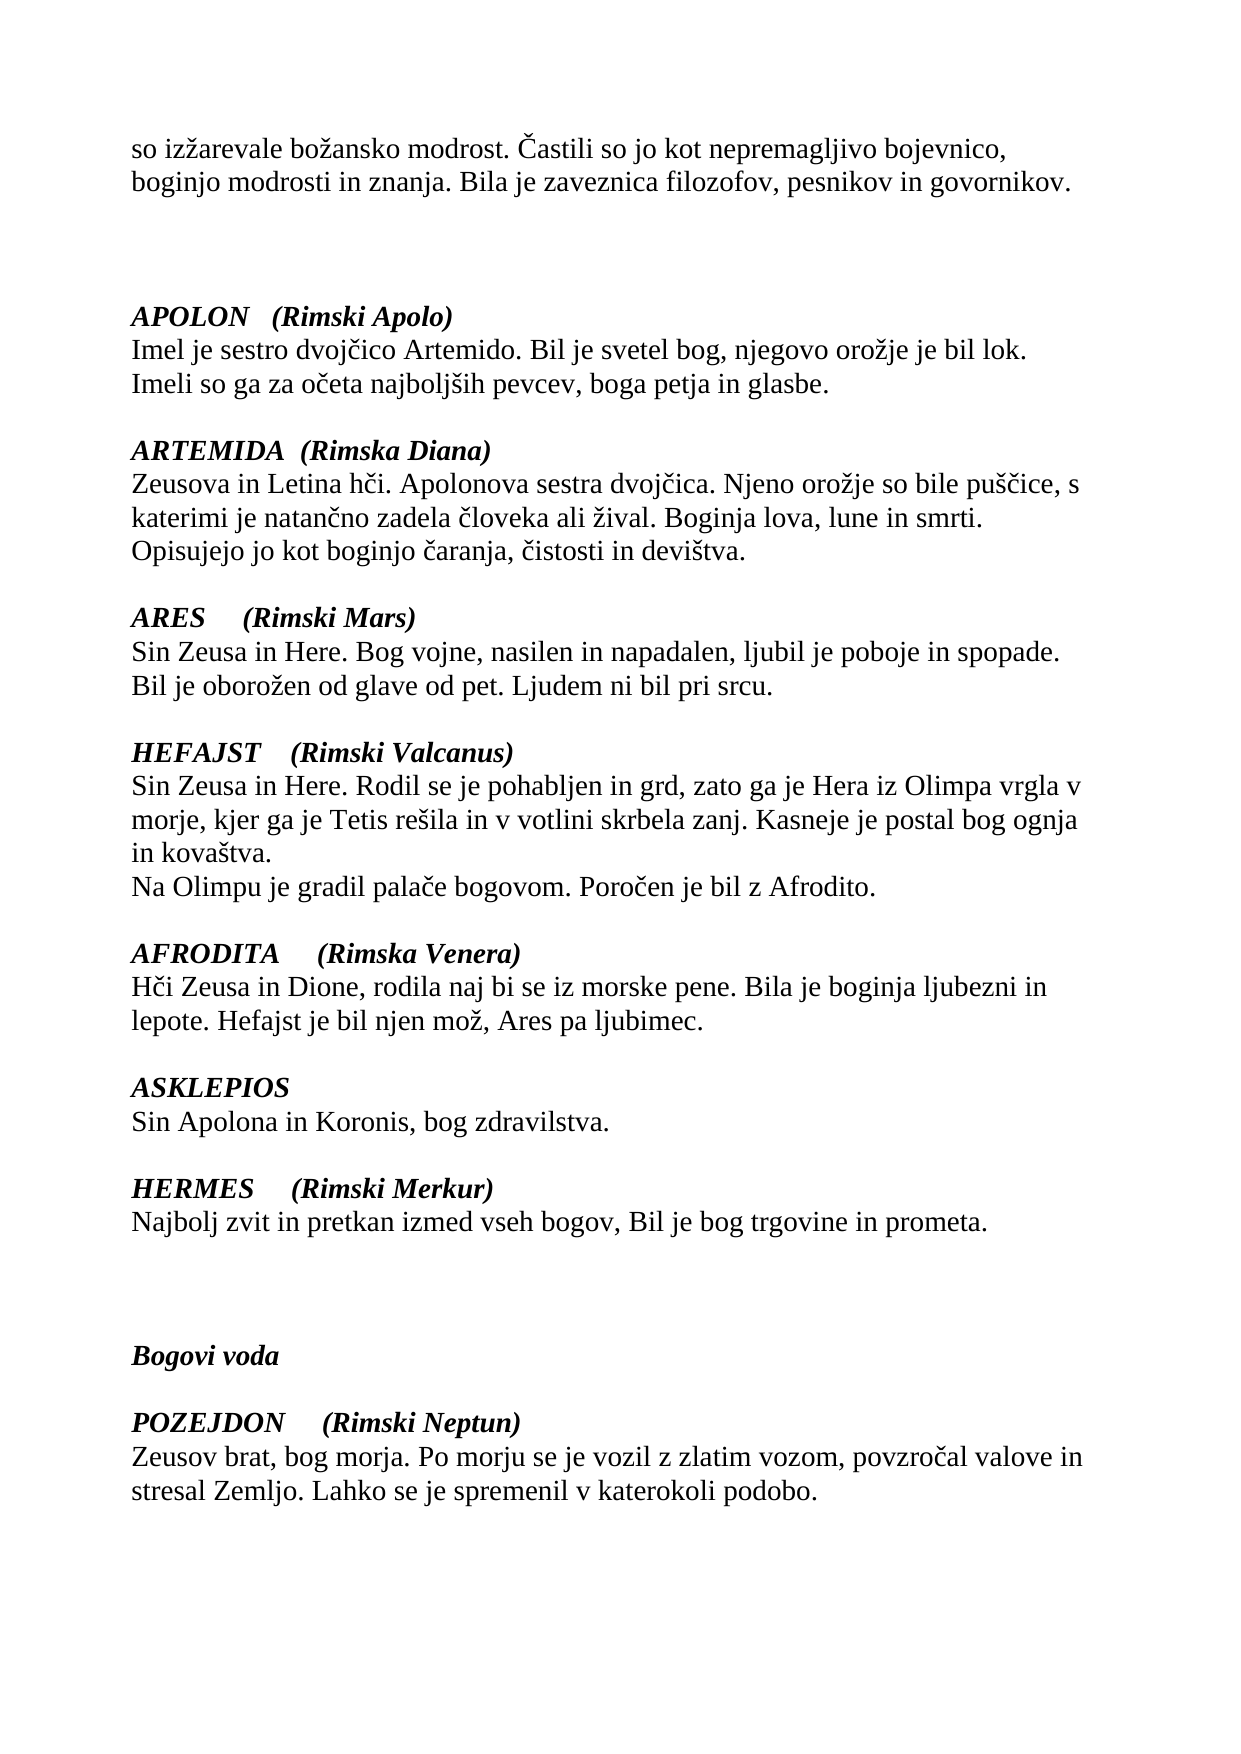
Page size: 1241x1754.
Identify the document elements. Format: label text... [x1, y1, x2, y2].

text HERMES (Rimski Merkur) Najbolj zvit in pretkan izmed vseh bogov, Bil je bog trgovine in prometa. [131, 1171, 1093, 1238]
text ASKLEPIOS Sin Apolona in Koronis, bog zdravilstva. [131, 1070, 1093, 1137]
text Bogovi voda [131, 1338, 1093, 1372]
text so izžarevale božansko modrost. Častili so jo kot nepremagljivo bojevnico, boginjo modrosti in znanja. Bila je zaveznica filozofov, pesnikov in govornikov. [131, 131, 1093, 198]
text AFRODITA (Rimska Venera) Hči Zeusa in Dione, rodila naj bi se iz morske pene. Bila je boginja ljubezni in lepote. Hefajst je bil njen mož, Ares pa ljubimec. [131, 936, 1093, 1037]
text ARTEMIDA (Rimska Diana) Zeusova in Letina hči. Apolonova sestra dvojčica. Njeno orožje so bile puščice, s katerimi je natančno zadela človeka ali žival. Boginja lova, lune in smrti. Opisujejo jo kot boginjo čaranja, čistosti in devištva. [131, 433, 1093, 567]
text APOLON (Rimski Apolo) Imel je sestro dvojčico Artemido. Bil je svetel bog, njegovo orožje je bil lok. Imeli so ga za očeta najboljših pevcev, boga petja in glasbe. [131, 299, 1093, 399]
text HEFAJST (Rimski Valcanus) Sin Zeusa in Here. Rodil se je pohabljen in grd, zato ga je Hera iz Olimpa vrgla v morje, kjer ga je Tetis rešila in v votlini skrbela zanj. Kasneje je postal bog ognja in kovaštva. Na Olimpu je gradil palače bogovom. Poročen je bil z Afrodito. [131, 735, 1093, 902]
text POZEJDON (Rimski Neptun) Zeusov brat, bog morja. Po morju se je vozil z zlatim vozom, povzročal valove in stresal Zemljo. Lahko se je spremenil v katerokoli podobo. [131, 1406, 1093, 1506]
text ARES (Rimski Mars) Sin Zeusa in Here. Bog vojne, nasilen in napadalen, ljubil je poboje in spopade. Bil je oborožen od glave od pet. Ljudem ni bil pri srcu. [131, 601, 1093, 701]
